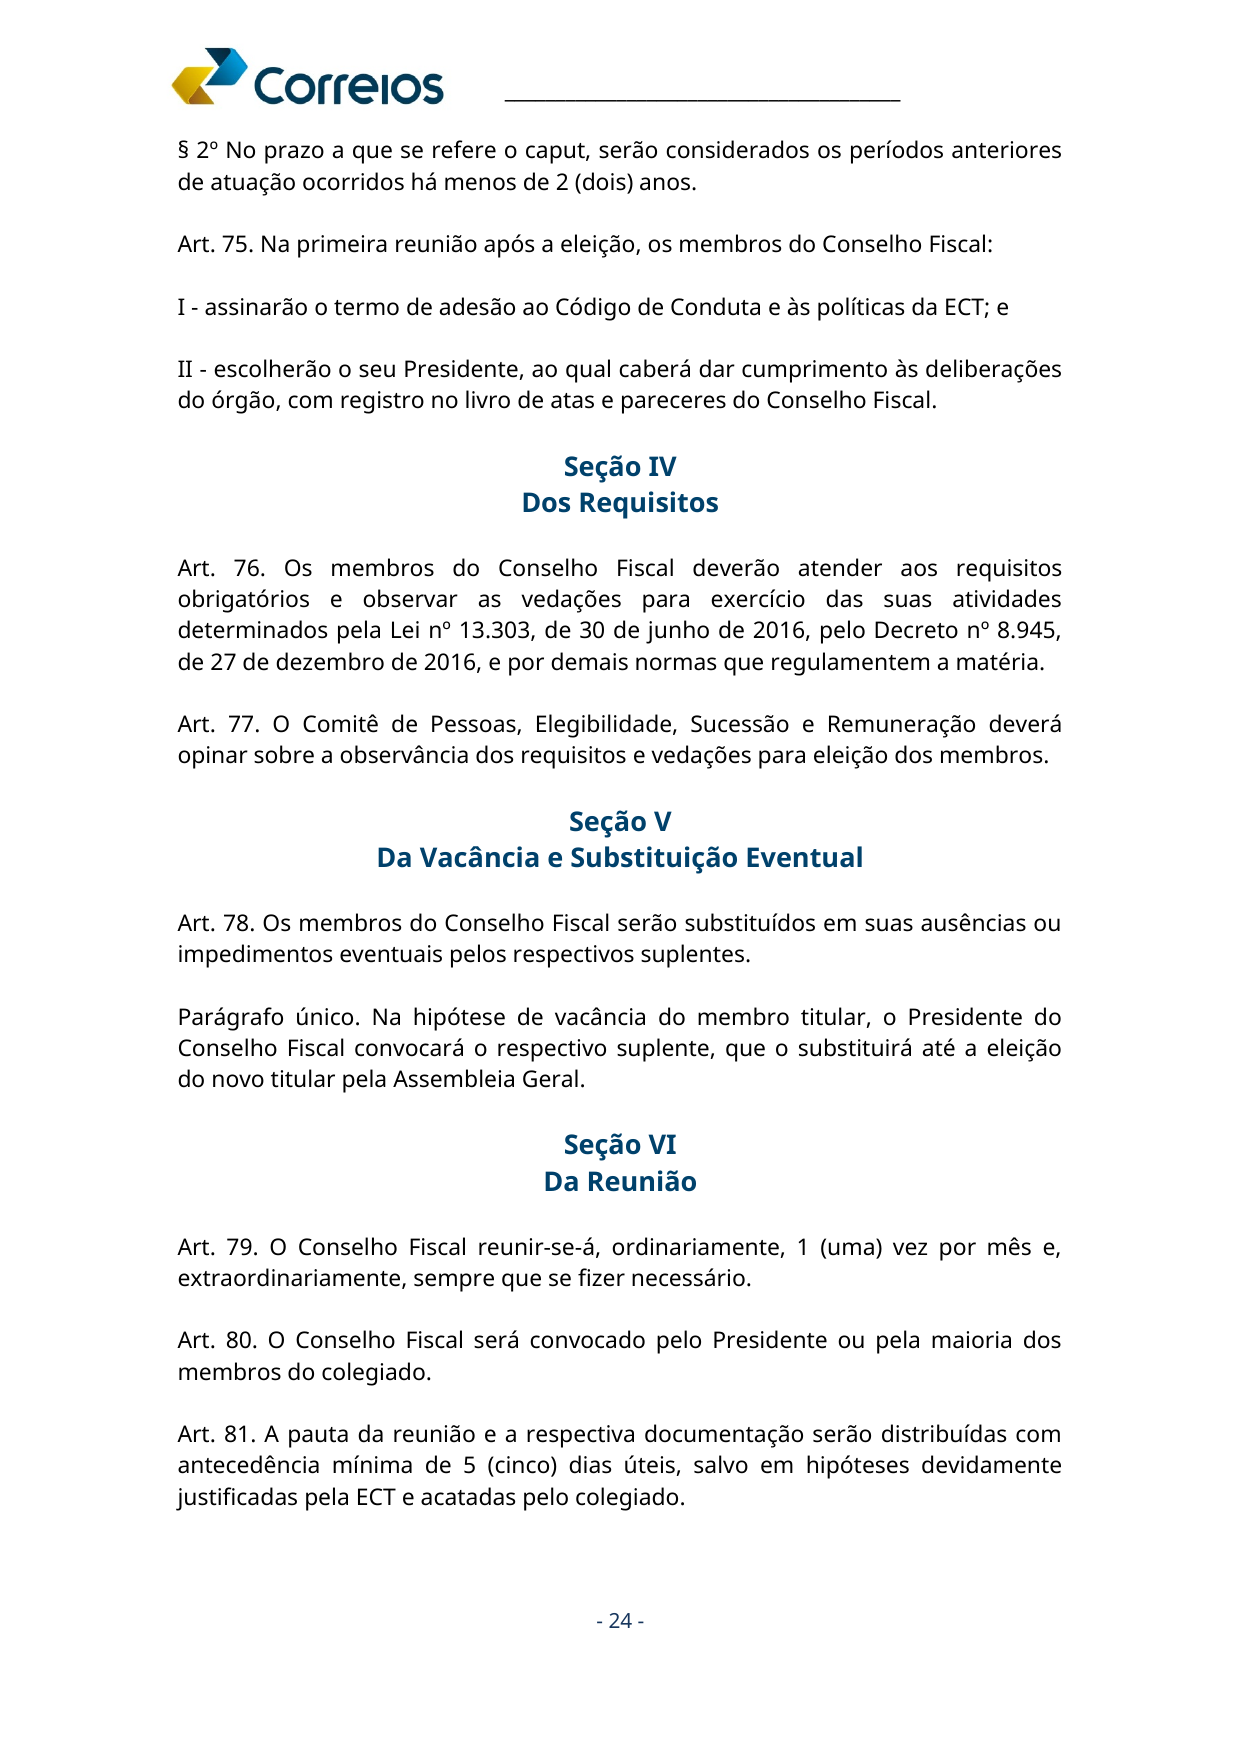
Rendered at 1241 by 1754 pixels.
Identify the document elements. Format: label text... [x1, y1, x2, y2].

text Seção VI [177, 1126, 1063, 1163]
text Art. 81. A pauta da reunião e a respectiva documentação serão distribuídas com antecedência mínima de 5 (cinco) dias úteis, salvo em hipóteses devidamente justificadas pela ECT e acatadas pelo colegiado. [177, 1418, 1063, 1512]
text Art. 79. O Conselho Fiscal reunir-se-á, ordinariamente, 1 (uma) vez por mês e, extraordinariamente, sempre que se fizer necessário. [177, 1231, 1063, 1293]
text I - assinarão o termo de adesão ao Código de Conduta e às políticas da ECT; e [177, 291, 1063, 322]
text Dos Requisitos [177, 484, 1063, 521]
text Art. 80. O Conselho Fiscal será convocado pelo Presidente ou pela maioria dos membros do colegiado. [177, 1324, 1063, 1387]
text Art. 78. Os membros do Conselho Fiscal serão substituídos em suas ausências ou impedimentos eventuais pelos respectivos suplentes. [177, 907, 1063, 969]
text Parágrafo único. Na hipótese de vacância do membro titular, o Presidente do Conselho Fiscal convocará o respectivo suplente, que o substituirá até a eleição do novo titular pela Assembleia Geral. [177, 1001, 1063, 1094]
text Art. 75. Na primeira reunião após a eleição, os membros do Conselho Fiscal: [177, 228, 1063, 259]
text Da Reunião [177, 1163, 1063, 1199]
text II - escolherão o seu Presidente, ao qual caberá dar cumprimento às deliberações do órgão, com registro no livro de atas e pareceres do Conselho Fiscal. [177, 353, 1063, 416]
text Art. 77. O Comitê de Pessoas, Elegibilidade, Sucessão e Remuneração deverá opinar sobre a observância dos requisitos e vedações para eleição dos membros. [177, 708, 1063, 771]
text Seção V [177, 802, 1063, 839]
picture [134, 11, 469, 133]
text § 2º No prazo a que se refere o caput, serão considerados os períodos anteriores de atuação ocorridos há menos de 2 (dois) anos. [177, 134, 1063, 197]
text Da Vacância e Substituição Eventual [177, 839, 1063, 876]
text Art. 76. Os membros do Conselho Fiscal deverão atender aos requisitos obrigatórios e observar as vedações para exercício das suas atividades determinados pela Lei nº 13.303, de 30 de junho de 2016, pelo Decreto nº 8.945, de 27 de dezembro de 2016, e por demais normas que regulamentem a matéria. [177, 552, 1063, 677]
text Seção IV [177, 447, 1063, 484]
